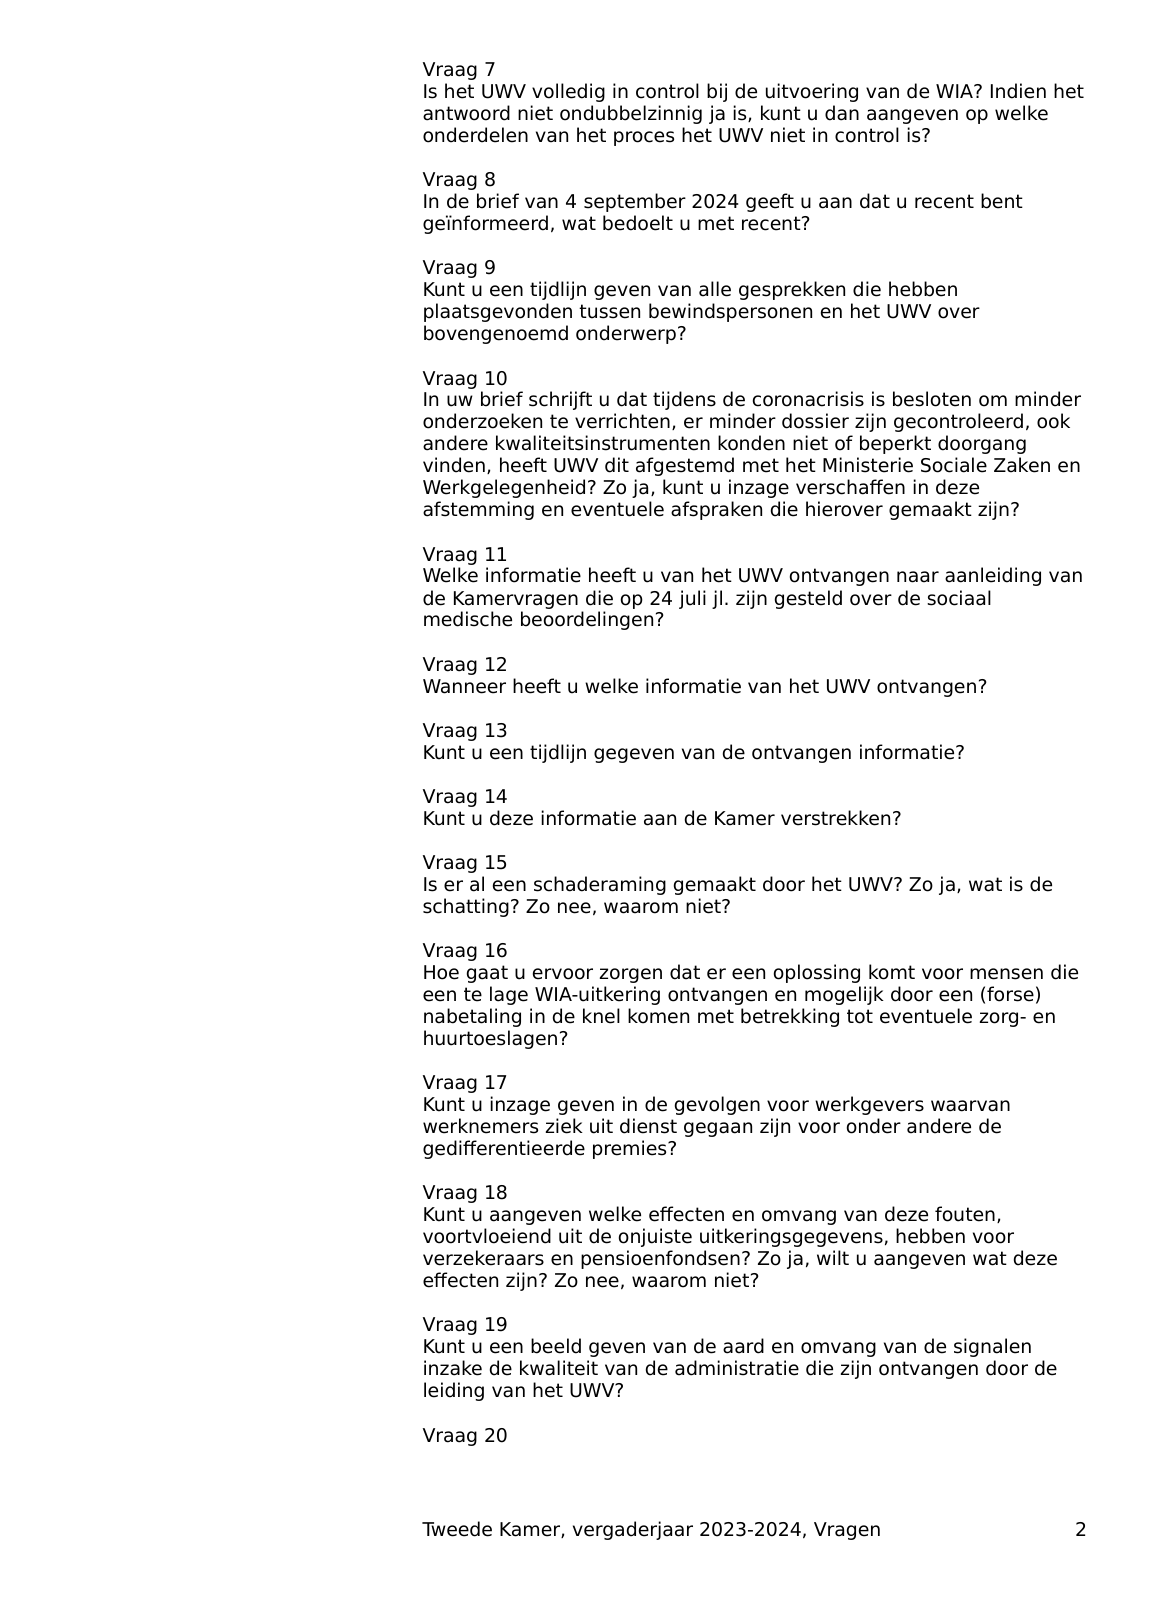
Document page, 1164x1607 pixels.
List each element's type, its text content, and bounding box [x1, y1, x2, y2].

text Vraag 8 [422, 169, 1087, 191]
text Vraag 13 [422, 720, 1087, 742]
text Kunt u aangeven welke effecten en omvang van deze fouten, voortvloeiend uit de onjuiste uitkeringsgegevens, hebben voor verzekeraars en pensioenfondsen? Zo ja, wilt u aangeven wat deze effecten zijn? Zo nee, waarom niet? [422, 1204, 1087, 1292]
text Hoe gaat u ervoor zorgen dat er een oplossing komt voor mensen die een te lage WIA-uitkering ontvangen en mogelijk door een (forse) nabetaling in de knel komen met betrekking tot eventuele zorg- en huurtoeslagen? [422, 962, 1087, 1050]
text Kunt u deze informatie aan de Kamer verstrekken? [422, 808, 1087, 830]
text Is er al een schaderaming gemaakt door het UWV? Zo ja, wat is de schatting? Zo nee, waarom niet? [422, 874, 1087, 918]
text Kunt u een beeld geven van de aard en omvang van de signalen inzake de kwaliteit van de administratie die zijn ontvangen door de leiding van het UWV? [422, 1336, 1087, 1402]
text Vraag 7 [422, 59, 1087, 81]
text Kunt u een tijdlijn geven van alle gesprekken die hebben plaatsgevonden tussen bewindspersonen en het UWV over bovengenoemd onderwerp? [422, 279, 1087, 345]
text Kunt u inzage geven in de gevolgen voor werkgevers waarvan werknemers ziek uit dienst gegaan zijn voor onder andere de gedifferentieerde premies? [422, 1094, 1087, 1160]
text Vraag 17 [422, 1072, 1087, 1094]
text Kunt u een tijdlijn gegeven van de ontvangen informatie? [422, 742, 1087, 764]
text Vraag 9 [422, 257, 1087, 279]
text Vraag 12 [422, 653, 1087, 676]
text Vraag 18 [422, 1182, 1087, 1204]
text In uw brief schrijft u dat tijdens de coronacrisis is besloten om minder onderzoeken te verrichten, er minder dossier zijn gecontroleerd, ook andere kwaliteitsinstrumenten konden niet of beperkt doorgang vinden, heeft UWV dit afgestemd met het Ministerie Sociale Zaken en Werkgelegenheid? Zo ja, kunt u inzage verschaffen in deze afstemming en eventuele afspraken die hierover gemaakt zijn? [422, 389, 1087, 521]
text Vraag 11 [422, 543, 1087, 565]
text Vraag 15 [422, 852, 1087, 874]
text Vraag 19 [422, 1314, 1087, 1336]
text Vraag 16 [422, 940, 1087, 962]
text Vraag 14 [422, 786, 1087, 808]
text Welke informatie heeft u van het UWV ontvangen naar aanleiding van de Kamervragen die op 24 juli jl. zijn gesteld over de sociaal medische beoordelingen? [422, 565, 1087, 631]
text Wanneer heeft u welke informatie van het UWV ontvangen? [422, 676, 1087, 697]
text Vraag 10 [422, 367, 1087, 389]
text In de brief van 4 september 2024 geeft u aan dat u recent bent geïnformeerd, wat bedoelt u met recent? [422, 191, 1087, 235]
text Vraag 20 [422, 1424, 1087, 1446]
text Is het UWV volledig in control bij de uitvoering van de WIA? Indien het antwoord niet ondubbelzinnig ja is, kunt u dan aangeven op welke onderdelen van het proces het UWV niet in control is? [422, 81, 1087, 147]
